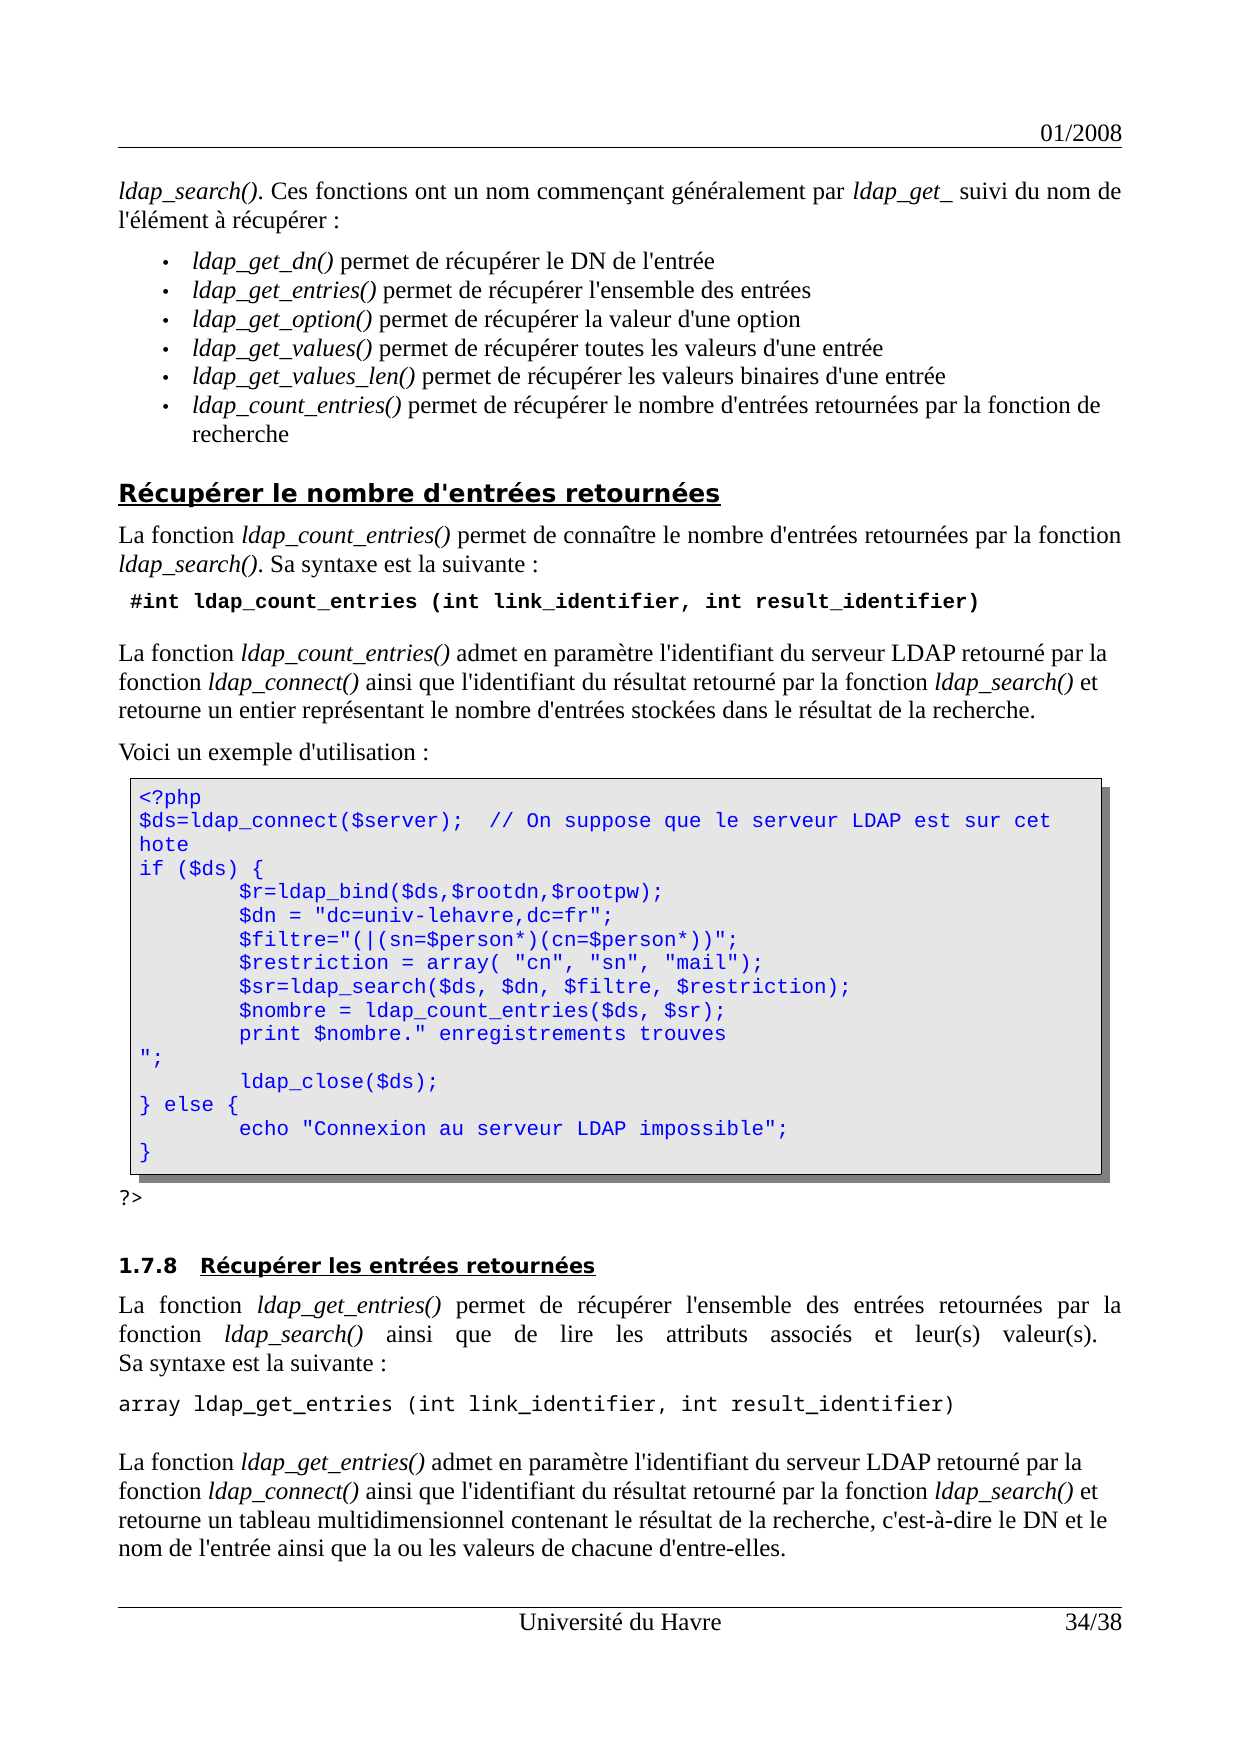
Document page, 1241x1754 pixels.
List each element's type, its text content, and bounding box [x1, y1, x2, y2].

text "; [131, 1038, 1101, 1062]
text array ldap_get_entries (int link_identifier, int result_identifier) [118, 1389, 1122, 1418]
text <?php [131, 779, 1101, 802]
text } else { [131, 1085, 1101, 1109]
text $restriction = array( "cn", "sn", "mail"); [131, 943, 1101, 967]
text ldap_close($ds); [131, 1062, 1101, 1085]
list ldap_get_values() permet de récupérer toutes les valeurs d'une entrée [162, 333, 1122, 361]
text Voici un exemple d'utilisation : [118, 737, 1122, 765]
text #int ldap_count_entries (int link_identifier, int result_identifier) [130, 591, 1122, 614]
text La fonction ldap_get_entries() admet en paramètre l'identifiant du serveur LDAP retourné par la fonction ldap_connect() ainsi que l'identifiant du résultat retourné par la fonction ldap_search() et retourne un tableau multidimensionnel contenant le résultat de la recherche, c'est-à-dire le DN et le nom de l'entrée ainsi que la ou les valeurs de chacune d'entre-elles. [118, 1447, 1122, 1562]
subtitle Récupérer les entrées retournées [118, 1254, 1122, 1278]
list ldap_get_option() permet de récupérer la valeur d'une option [162, 304, 1122, 333]
text $dn = "dc=univ-lehavre,dc=fr"; [131, 896, 1101, 920]
text $ds=ldap_connect($server); // On suppose que le serveur LDAP est sur cet hote [131, 802, 1101, 849]
text $sr=ldap_search($ds, $dn, $filtre, $restriction); [131, 967, 1101, 991]
text ?> [118, 1183, 1122, 1211]
list ldap_get_entries() permet de récupérer l'ensemble des entrées [162, 275, 1122, 304]
text ldap_search(). Ces fonctions ont un nom commençant généralement par ldap_get_ suivi du nom de l'élément à récupérer : [118, 176, 1122, 234]
text La fonction ldap_count_entries() admet en paramètre l'identifiant du serveur LDAP retourné par la fonction ldap_connect() ainsi que l'identifiant du résultat retourné par la fonction ldap_search() et retourne un entier représentant le nombre d'entrées stockées dans le résultat de la recherche. [118, 638, 1122, 724]
text } [131, 1133, 1101, 1174]
text if ($ds) { [131, 849, 1101, 872]
text La fonction ldap_count_entries() permet de connaître le nombre d'entrées retournées par la fonction ldap_search(). Sa syntaxe est la suivante : [118, 521, 1122, 578]
list ldap_get_values_len() permet de récupérer les valeurs binaires d'une entrée [162, 361, 1122, 390]
text print $nombre." enregistrements trouves [131, 1014, 1101, 1038]
text La fonction ldap_get_entries() permet de récupérer l'ensemble des entrées retournées par la fonction ldap_search() ainsi que de lire les attributs associés et leur(s) valeur(s). Sa syntaxe est la suivante : [118, 1291, 1122, 1377]
list ldap_count_entries() permet de récupérer le nombre d'entrées retournées par la fonction de recherche [162, 390, 1122, 448]
text $filtre="(|(sn=$person*)(cn=$person*))"; [131, 920, 1101, 943]
text echo "Connexion au serveur LDAP impossible"; [131, 1109, 1101, 1133]
text $r=ldap_bind($ds,$rootdn,$rootpw); [131, 872, 1101, 896]
subtitle Récupérer le nombre d'entrées retournées [118, 479, 1122, 508]
text $nombre = ldap_count_entries($ds, $sr); [131, 991, 1101, 1014]
list ldap_get_dn() permet de récupérer le DN de l'entrée [162, 246, 1122, 275]
